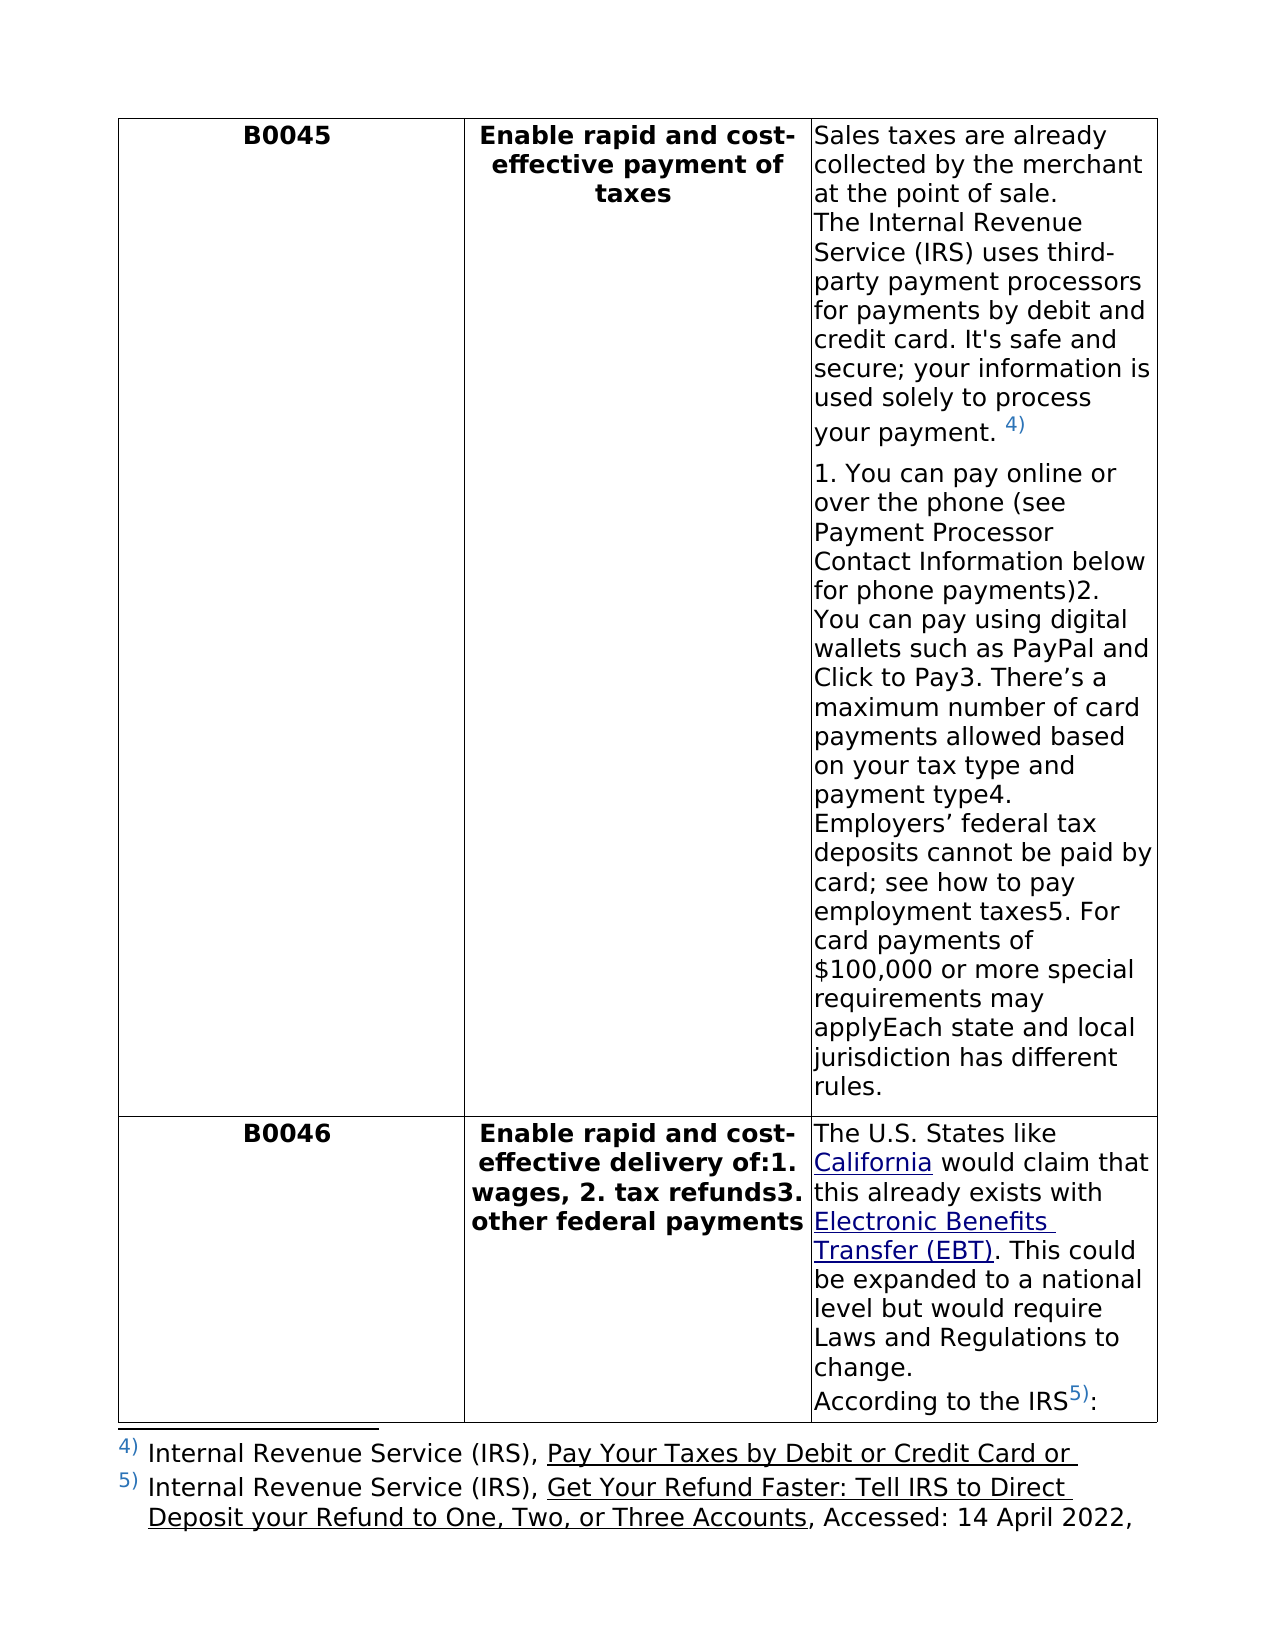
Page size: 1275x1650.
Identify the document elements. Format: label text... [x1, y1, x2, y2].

table_cell Sales taxes are already collected by the merchant at the point of sale. The Internal Revenue Service (IRS) uses third-party payment processors for payments by debit and credit card. It's safe and secure; your information is used solely to process your payment. 1. You can pay online or over the phone (see Payment Processor Contact Information below for phone payments)2. You can pay using digital wallets such as PayPal and Click to Pay3. There’s a maximum number of card payments allowed based on your tax type and payment type4. Employers’ federal tax deposits cannot be paid by card; see how to pay employment taxes5. For card payments of $100,000 or more special requirements may applyEach state and local jurisdiction has different rules. [812, 119, 1157, 1116]
table_cell B0046 [119, 1117, 464, 1422]
table_cell Enable rapid and cost-effective payment of taxes [465, 119, 811, 1116]
table_cell Enable rapid and cost-effective delivery of:1. wages, 2. tax refunds3. other federal payments [465, 1117, 811, 1422]
table_cell The U.S. States like California would claim that this already exists with Electronic Benefits Transfer (EBT). This could be expanded to a national level but would require Laws and Regulations to change. According to the IRS: The best and fastest way to get your tax refund is to have it electronically deposited for free into your financial account. The IRS program is called direct deposit. You can use it to deposit your refund into one, two, or even three accounts.Eight out of 10 taxpayers get their refunds by using Direct Deposit. It is simple, safe, and secure. This is the same electronic transfer system used to deposit nearly 98 percent of all Social Security and Veterans Affairs benefits into millions of accounts. [812, 1117, 1157, 1422]
table_cell B0045 [119, 119, 464, 1116]
